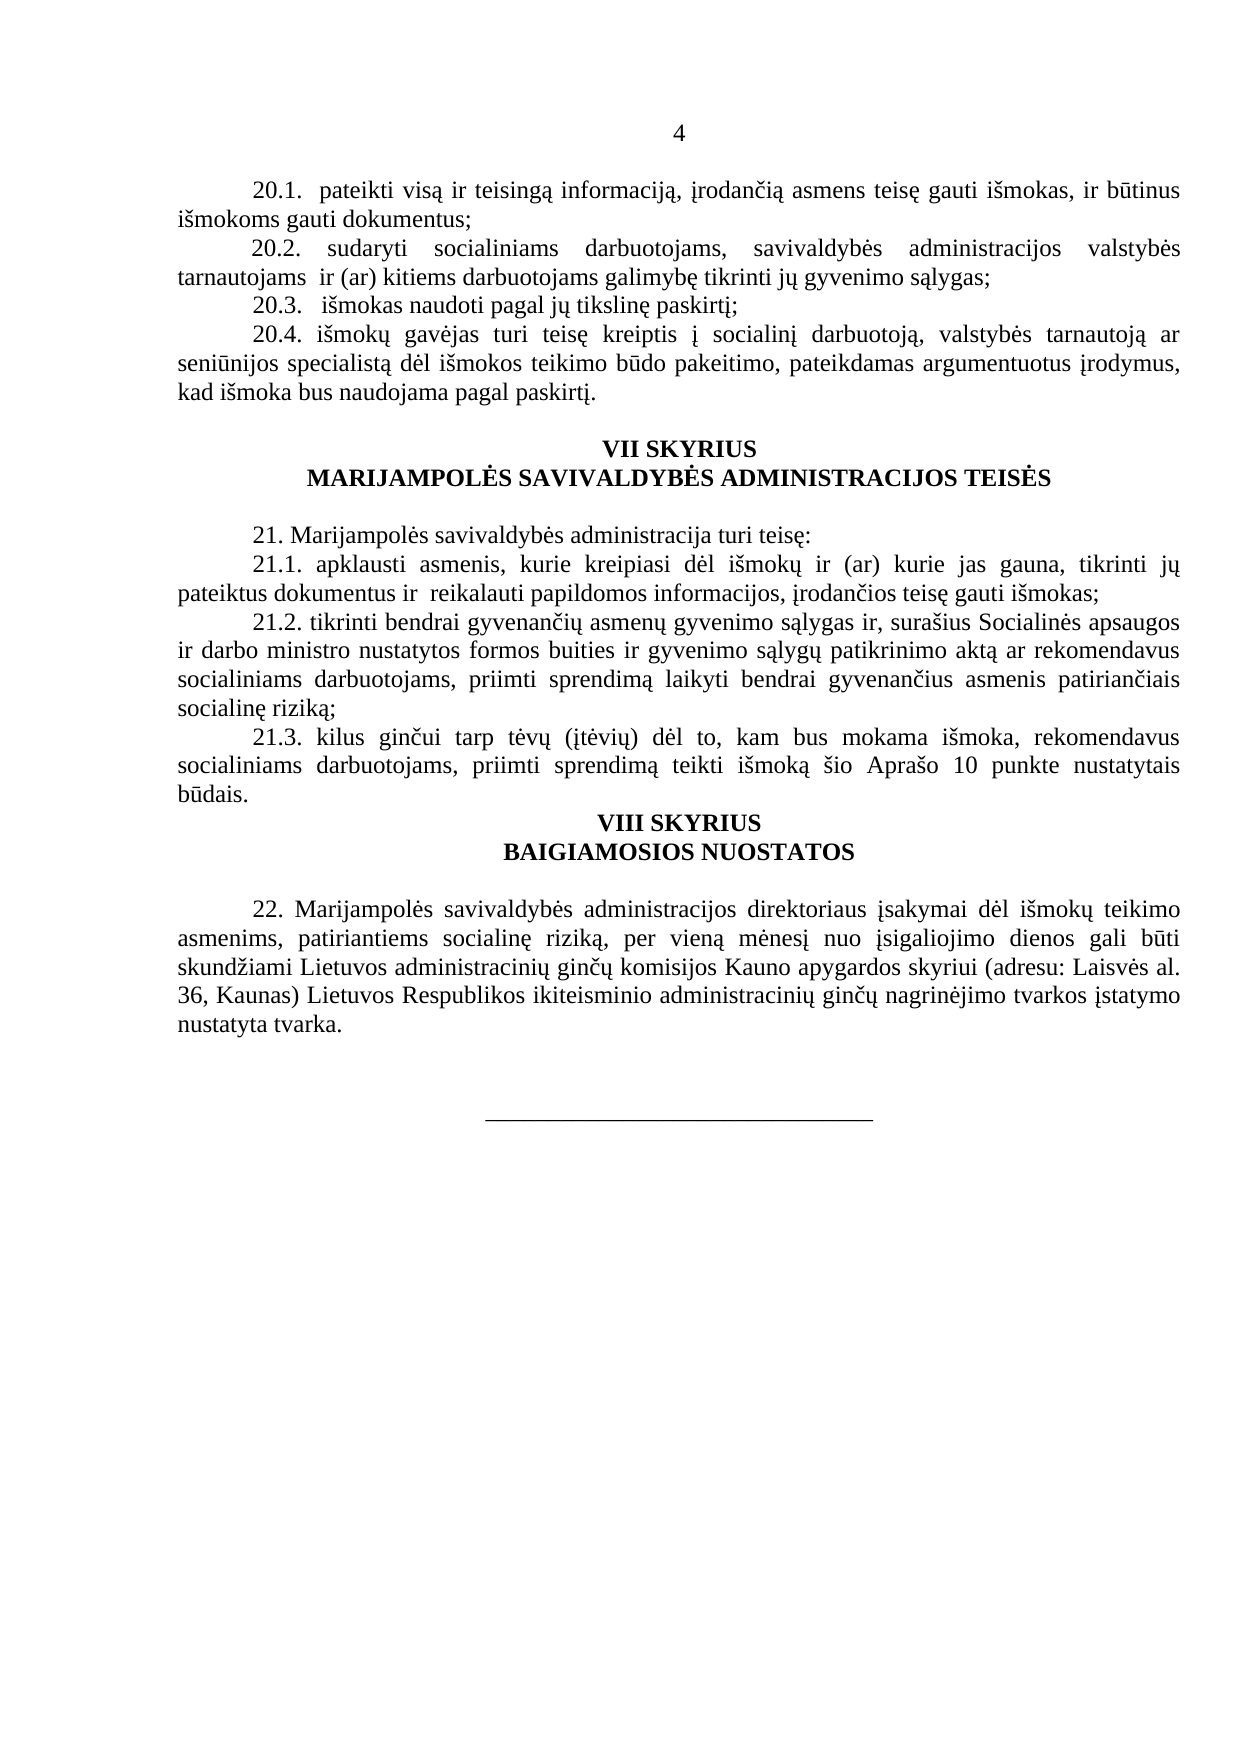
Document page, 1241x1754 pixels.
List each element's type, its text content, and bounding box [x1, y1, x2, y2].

text 22. Marijampolės savivaldybės administracijos direktoriaus įsakymai dėl išmokų teikimo asmenims, patiriantiems socialinę riziką, per vieną mėnesį nuo įsigaliojimo dienos gali būti skundžiami Lietuvos administracinių ginčų komisijos Kauno apygardos skyriui (adresu: Laisvės al. 36, Kaunas) Lietuvos Respublikos ikiteisminio administracinių ginčų nagrinėjimo tvarkos įstatymo nustatyta tvarka. [177, 894, 1181, 1038]
text MARIJAMPOLĖS SAVIVALDYBĖS ADMINISTRACIJOS TEISĖS [177, 463, 1181, 492]
text VIII SKYRIUS [177, 808, 1181, 837]
text 21.2. tikrinti bendrai gyvenančių asmenų gyvenimo sąlygas ir, surašius Socialinės apsaugos ir darbo ministro nustatytos formos buities ir gyvenimo sąlygų patikrinimo aktą ar rekomendavus socialiniams darbuotojams, priimti sprendimą laikyti bendrai gyvenančius asmenis patiriančiais socialinę riziką; [177, 607, 1181, 722]
text 20.2. sudaryti socialiniams darbuotojams, savivaldybės administracijos valstybės tarnautojams ir (ar) kitiems darbuotojams galimybę tikrinti jų gyvenimo sąlygas; [177, 233, 1181, 291]
text _______________________________ [177, 1096, 1181, 1124]
text 20.3. išmokas naudoti pagal jų tikslinę paskirtį; [177, 291, 1181, 319]
text 21.3. kilus ginčui tarp tėvų (įtėvių) dėl to, kam bus mokama išmoka, rekomendavus socialiniams darbuotojams, priimti sprendimą teikti išmoką šio Aprašo 10 punkte nustatytais būdais. [177, 722, 1181, 808]
text 20.4. išmokų gavėjas turi teisę kreiptis į socialinį darbuotoją, valstybės tarnautoją ar seniūnijos specialistą dėl išmokos teikimo būdo pakeitimo, pateikdamas argumentuotus įrodymus, kad išmoka bus naudojama pagal paskirtį. [177, 319, 1181, 406]
text 21.1. apklausti asmenis, kurie kreipiasi dėl išmokų ir (ar) kurie jas gauna, tikrinti jų pateiktus dokumentus ir reikalauti papildomos informacijos, įrodančios teisę gauti išmokas; [177, 549, 1181, 607]
text 20.1. pateikti visą ir teisingą informaciją, įrodančią asmens teisę gauti išmokas, ir būtinus išmokoms gauti dokumentus; [177, 176, 1181, 233]
text BAIGIAMOSIOS NUOSTATOS [177, 837, 1181, 866]
text 21. Marijampolės savivaldybės administracija turi teisę: [177, 521, 1181, 549]
text VII SKYRIUS [177, 434, 1181, 463]
